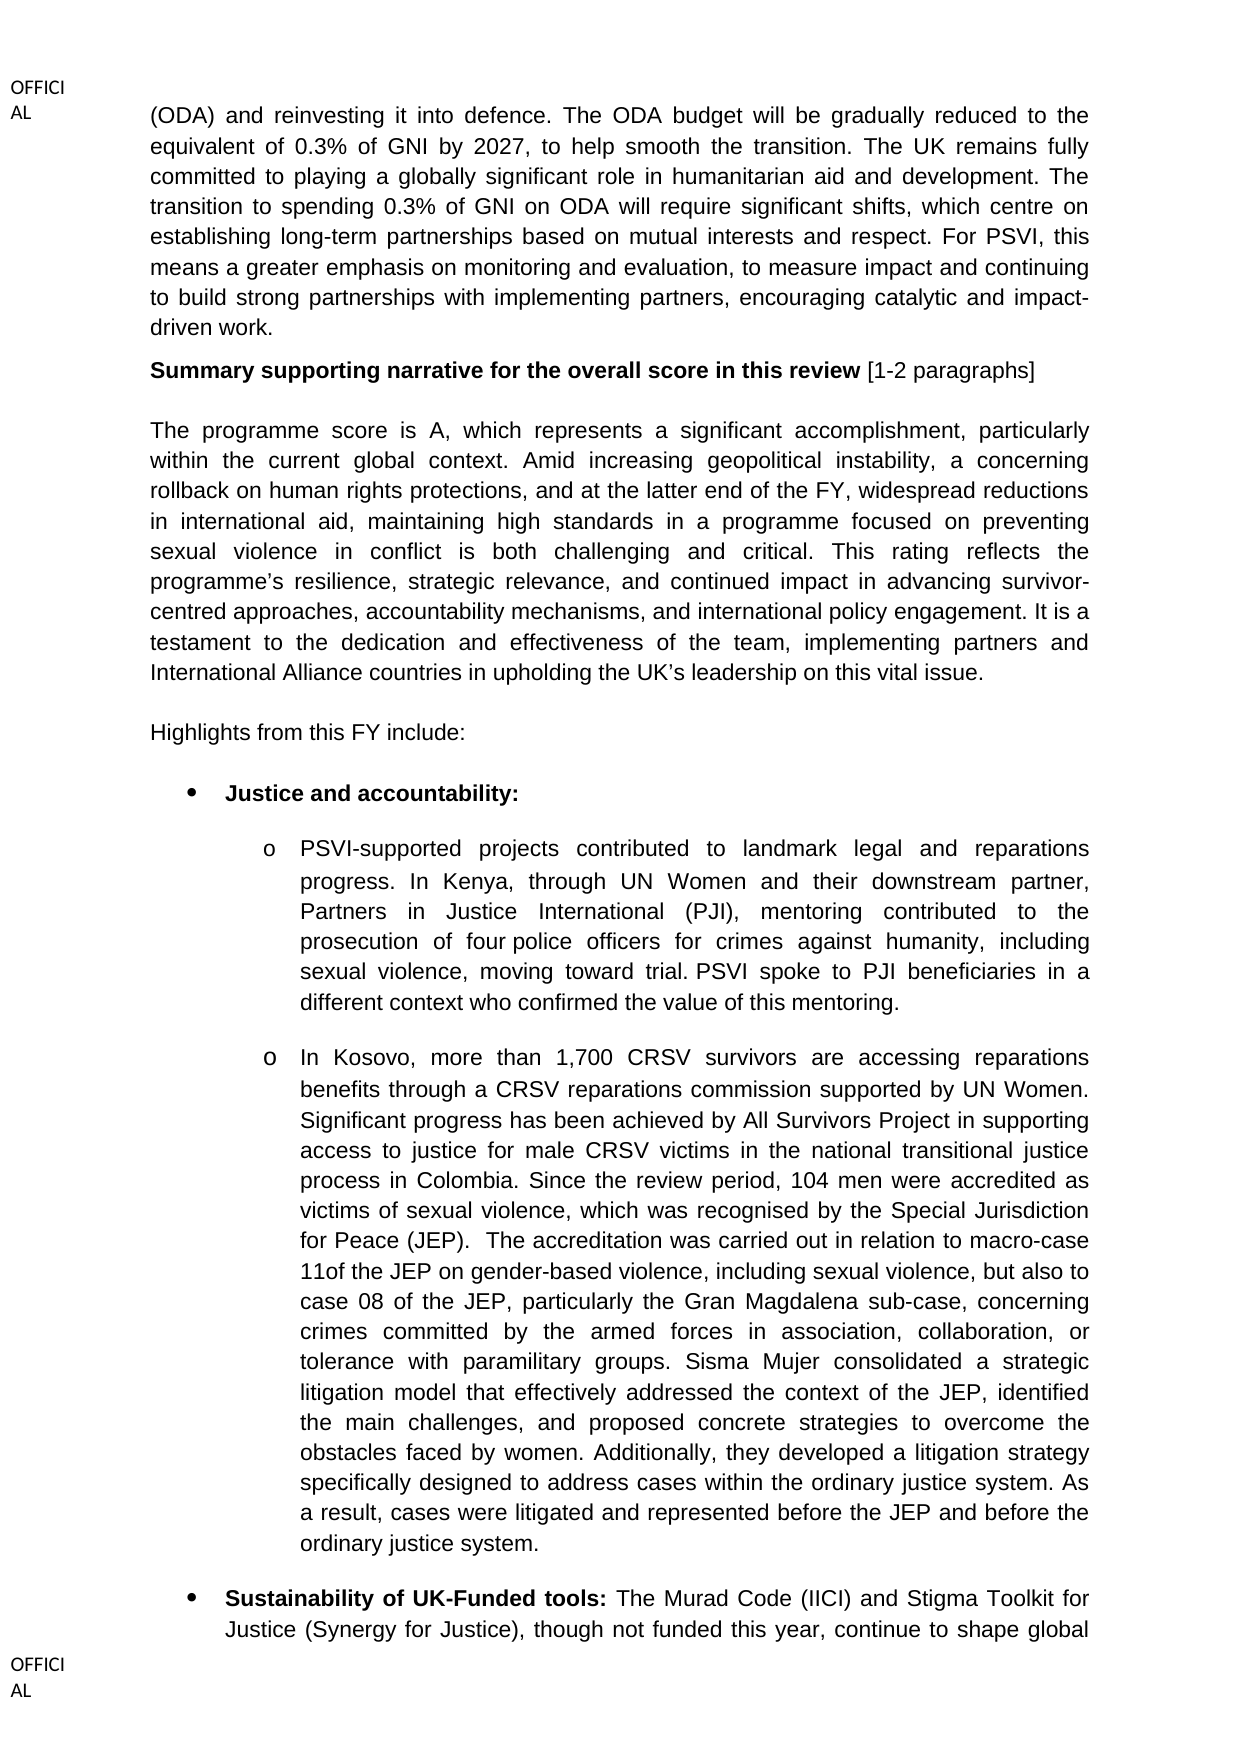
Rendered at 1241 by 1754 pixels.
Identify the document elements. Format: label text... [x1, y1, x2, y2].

list Justice and accountability: [187, 779, 1090, 806]
list PSVI-supported projects contributed to landmark legal and reparations progress. In Kenya, through UN Women and their downstream partner, Partners in Justice International (PJI), mentoring contributed to the prosecution of four police officers for crimes against humanity, including sexual violence, moving toward trial. PSVI spoke to PJI beneficiaries in a different context who confirmed the value of this mentoring. [262, 835, 1090, 1015]
text Summary supporting narrative for the overall score in this review [1-2 paragraphs] [150, 357, 1090, 383]
text Highlights from this FY include: [150, 719, 1090, 746]
text The programme score is A, which represents a significant accomplishment, particularly within the current global context. Amid increasing geopolitical instability, a concerning rollback on human rights protections, and at the latter end of the FY, widespread reductions in international aid, maintaining high standards in a programme focused on preventing sexual violence in conflict is both challenging and critical. This rating reflects the programme’s resilience, strategic relevance, and continued impact in advancing survivor-centred approaches, accountability mechanisms, and international policy engagement. It is a testament to the dedication and effectiveness of the team, implementing partners and International Alliance countries in upholding the UK’s leadership on this vital issue. [150, 417, 1090, 685]
list In Kosovo, more than 1,700 CRSV survivors are accessing reparations benefits through a CRSV reparations commission supported by UN Women. Significant progress has been achieved by All Survivors Project in supporting access to justice for male CRSV victims in the national transitional justice process in Colombia. Since the review period, 104 men were accredited as victims of sexual violence, which was recognised by the Special Jurisdiction for Peace (JEP). The accreditation was carried out in relation to macro-case 11of the JEP on gender-based violence, including sexual violence, but also to case 08 of the JEP, particularly the Gran Magdalena sub-case, concerning crimes committed by the armed forces in association, collaboration, or tolerance with paramilitary groups. Sisma Mujer consolidated a strategic litigation model that effectively addressed the context of the JEP, identified the main challenges, and proposed concrete strategies to overcome the obstacles faced by women. Additionally, they developed a litigation strategy specifically designed to address cases within the ordinary justice system. As a result, cases were litigated and represented before the JEP and before the ordinary justice system. [262, 1044, 1090, 1556]
text (ODA) and reinvesting it into defence. The ODA budget will be gradually reduced to the equivalent of 0.3% of GNI by 2027, to help smooth the transition. The UK remains fully committed to playing a globally significant role in humanitarian aid and development. The transition to spending 0.3% of GNI on ODA will require significant shifts, which centre on establishing long-term partnerships based on mutual interests and respect. For PSVI, this means a greater emphasis on monitoring and evaluation, to measure impact and continuing to build strong partnerships with implementing partners, encouraging catalytic and impact-driven work. [150, 102, 1090, 340]
list Sustainability of UK-Funded tools: The Murad Code (IICI) and Stigma Toolkit for Justice (Synergy for Justice), though not funded this year, continue to shape global [187, 1585, 1090, 1642]
